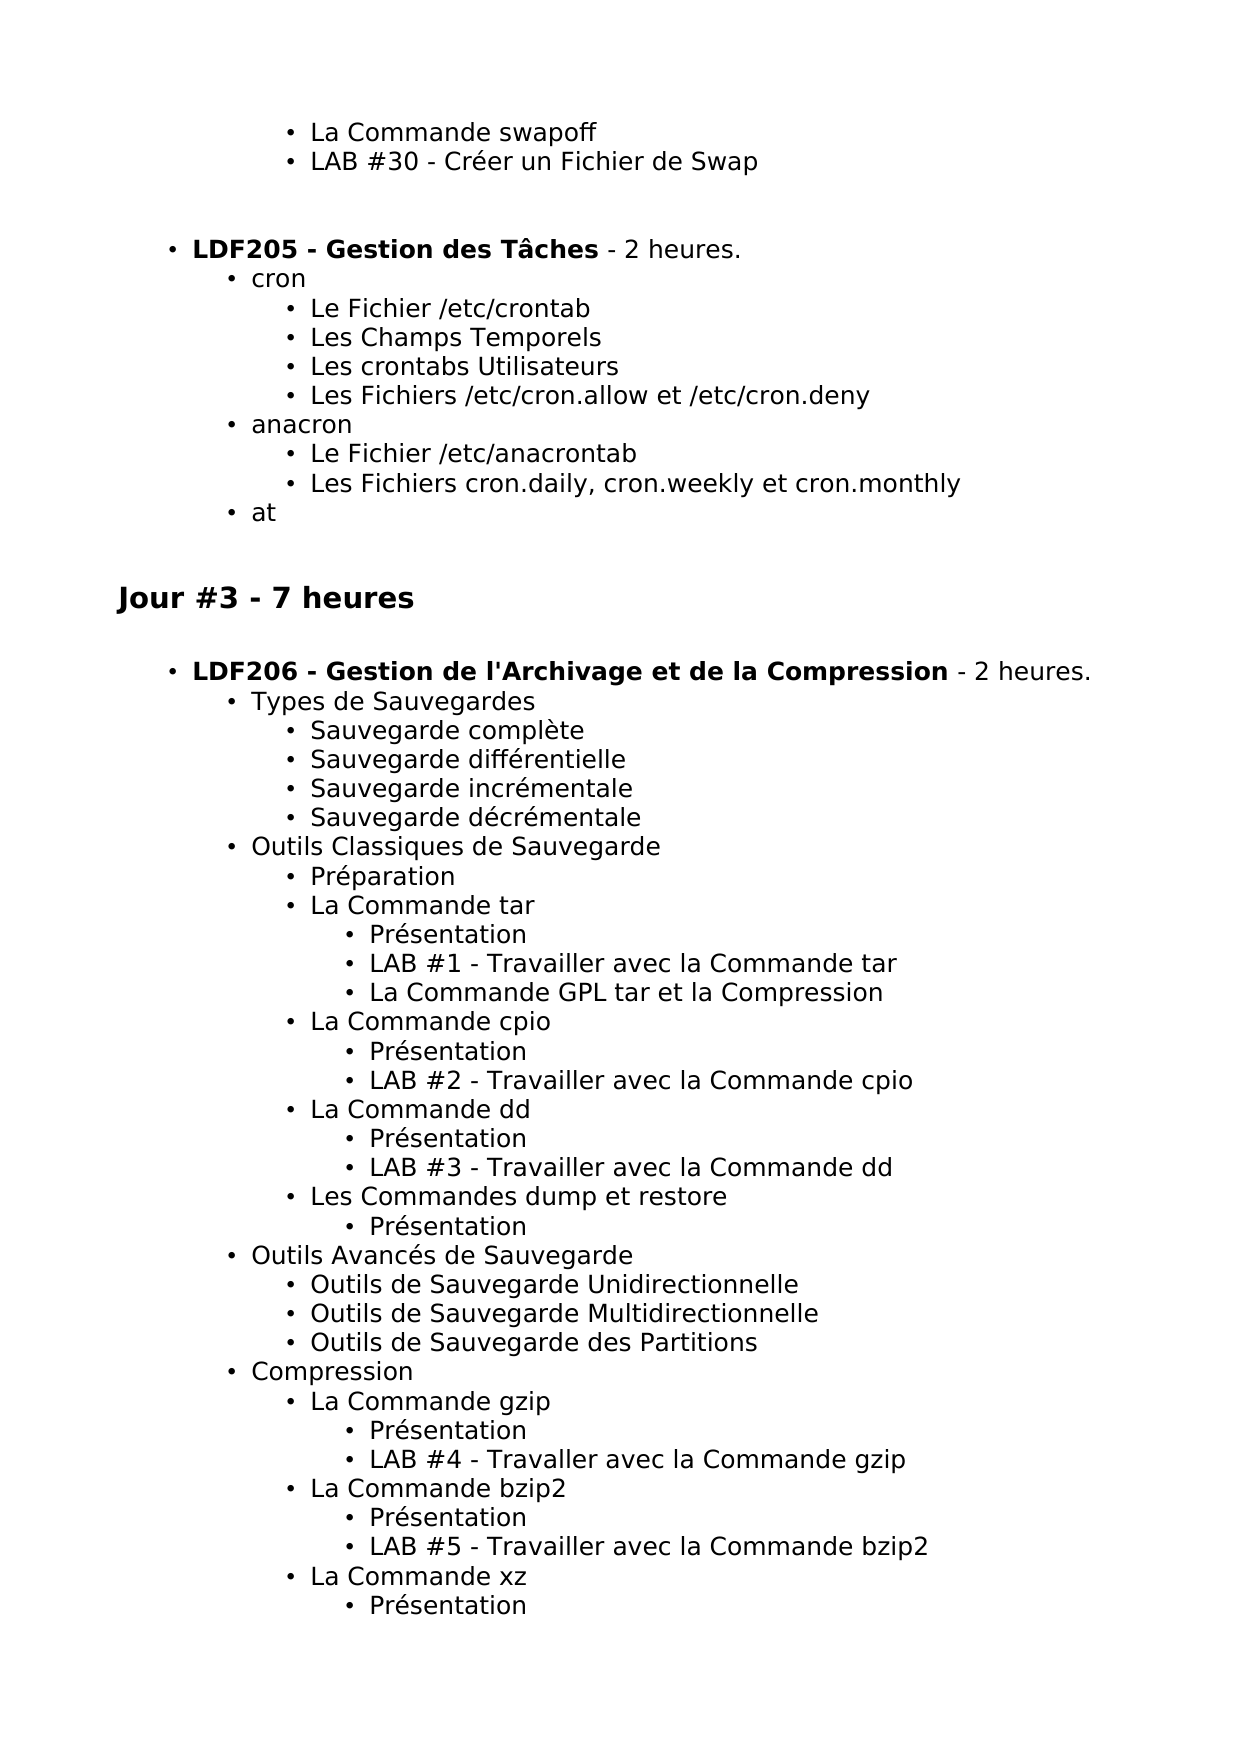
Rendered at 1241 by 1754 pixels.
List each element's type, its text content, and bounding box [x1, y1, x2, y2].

list Outils Classiques de Sauvegarde [236, 832, 1122, 862]
list LDF206 - Gestion de l'Archivage et de la Compression - 2 heures. [177, 657, 1122, 687]
list Les Champs Temporels [295, 323, 1122, 352]
list LDF205 - Gestion des Tâches - 2 heures. [177, 235, 1122, 264]
list Présentation [354, 1503, 1122, 1532]
list Sauvegarde décrémentale [295, 803, 1122, 832]
list Présentation [354, 1416, 1122, 1445]
list Présentation [354, 1037, 1122, 1066]
list Sauvegarde complète [295, 716, 1122, 745]
list LAB #2 - Travailler avec la Commande cpio [354, 1066, 1122, 1095]
list LAB #5 - Travailler avec la Commande bzip2 [354, 1532, 1122, 1562]
list Les Fichiers cron.daily, cron.weekly et cron.monthly [295, 469, 1122, 498]
list LAB #3 - Travailler avec la Commande dd [354, 1153, 1122, 1182]
list Les Fichiers /etc/cron.allow et /etc/cron.deny [295, 381, 1122, 410]
list Sauvegarde différentielle [295, 745, 1122, 774]
list Les crontabs Utilisateurs [295, 352, 1122, 381]
list LAB #1 - Travailler avec la Commande tar [354, 949, 1122, 978]
list Présentation [354, 1124, 1122, 1153]
list La Commande xz [295, 1562, 1122, 1591]
list Le Fichier /etc/crontab [295, 294, 1122, 323]
list Présentation [354, 1212, 1122, 1241]
list Les Commandes dump et restore [295, 1182, 1122, 1212]
list at [236, 498, 1122, 527]
list Présentation [354, 920, 1122, 949]
list La Commande tar [295, 891, 1122, 920]
list Sauvegarde incrémentale [295, 774, 1122, 803]
list anacron [236, 410, 1122, 439]
list La Commande GPL tar et la Compression [354, 978, 1122, 1007]
list Compression [236, 1357, 1122, 1387]
list LAB #30 - Créer un Fichier de Swap [295, 147, 1122, 176]
subtitle Jour #3 - 7 heures [118, 582, 1122, 616]
list Types de Sauvegardes [236, 687, 1122, 716]
list Outils Avancés de Sauvegarde [236, 1241, 1122, 1270]
list cron [236, 264, 1122, 294]
list Outils de Sauvegarde des Partitions [295, 1328, 1122, 1357]
list Préparation [295, 862, 1122, 891]
list Le Fichier /etc/anacrontab [295, 439, 1122, 469]
list LAB #4 - Travaller avec la Commande gzip [354, 1445, 1122, 1474]
list La Commande bzip2 [295, 1474, 1122, 1503]
list La Commande cpio [295, 1007, 1122, 1037]
list Présentation [354, 1591, 1122, 1620]
list Outils de Sauvegarde Unidirectionnelle [295, 1270, 1122, 1299]
list Outils de Sauvegarde Multidirectionnelle [295, 1299, 1122, 1328]
list La Commande swapoff [295, 118, 1122, 147]
list La Commande dd [295, 1095, 1122, 1124]
list La Commande gzip [295, 1387, 1122, 1416]
